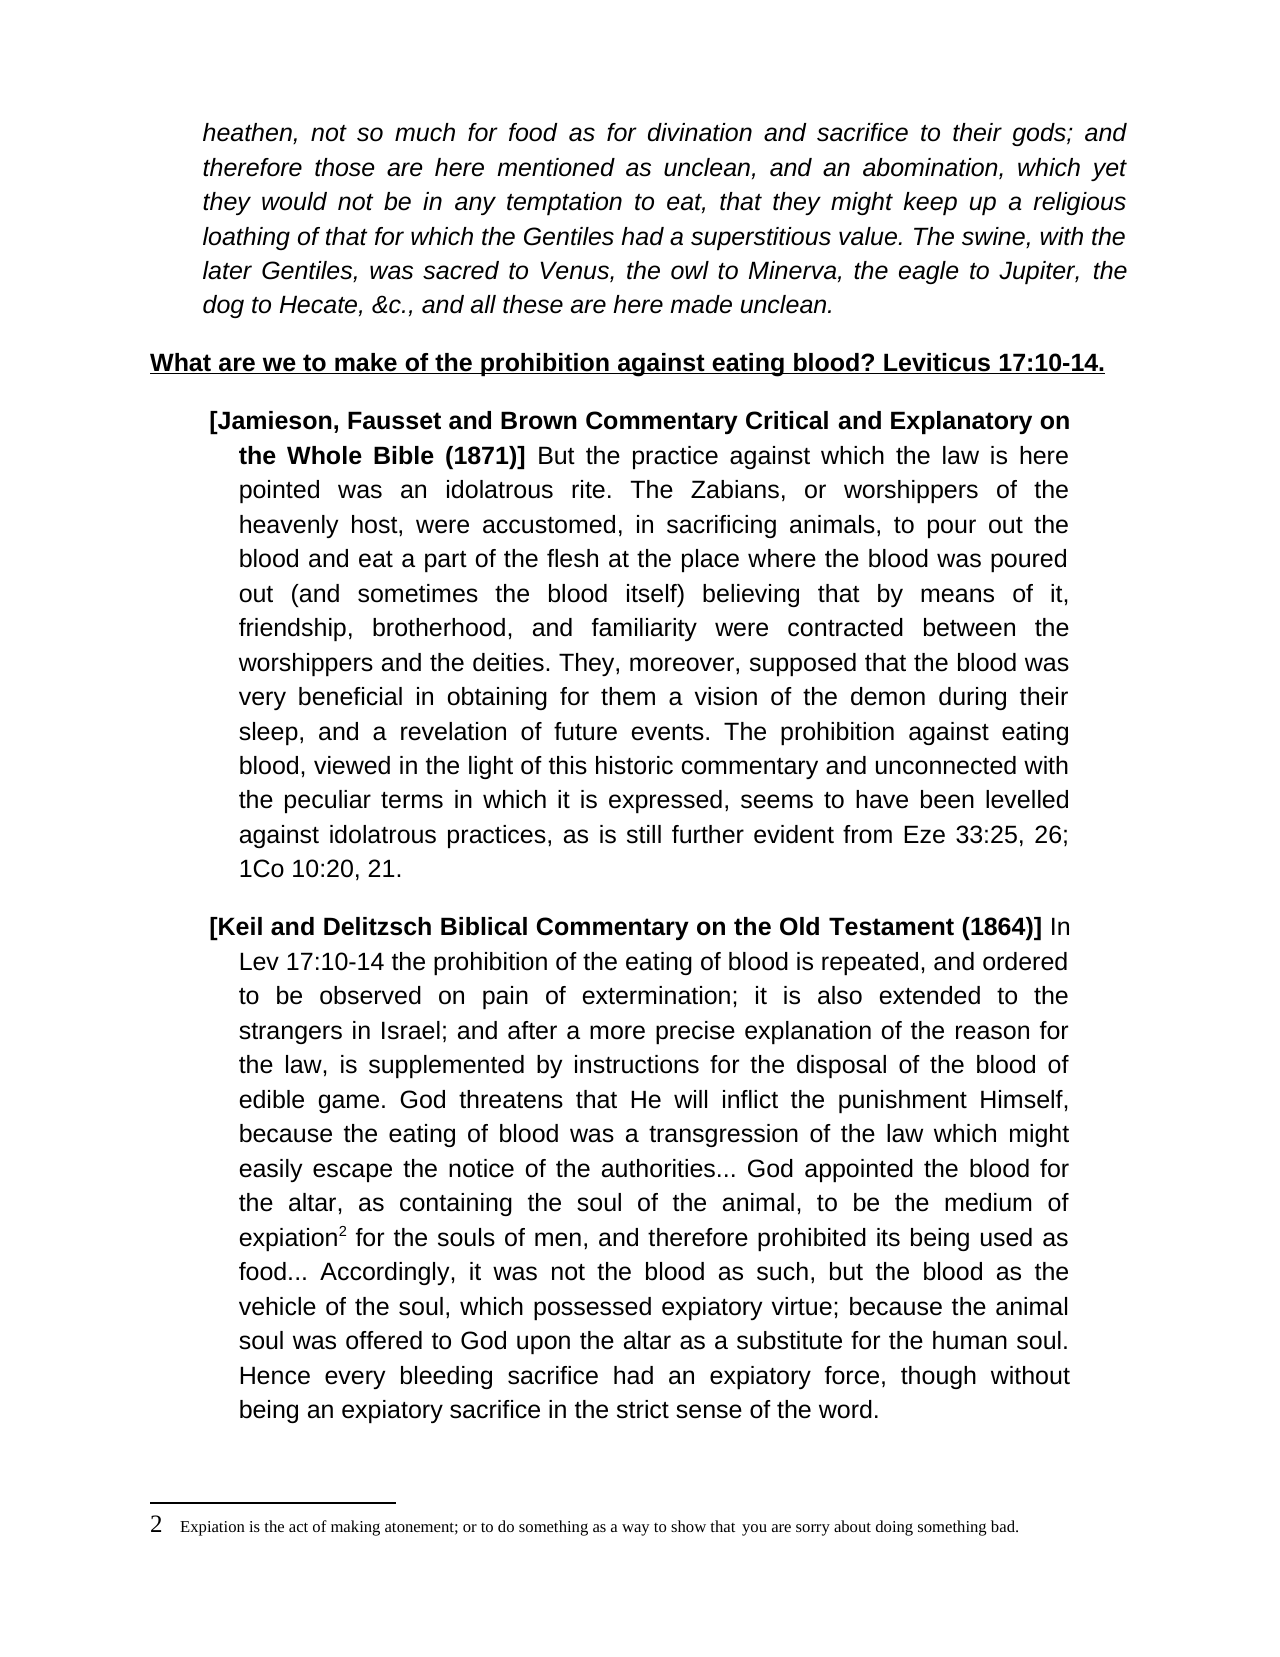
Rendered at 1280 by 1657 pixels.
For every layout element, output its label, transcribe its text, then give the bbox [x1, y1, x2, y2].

text [Jamieson, Fausset and Brown Commentary Critical and Explanatory on the Whole Bible (1871)] But the practice against which the law is here pointed was an idolatrous rite. The Zabians, or worshippers of the heavenly host, were accustomed, in sacrificing animals, to pour out the blood and eat a part of the flesh at the place where the blood was poured out (and sometimes the blood itself) believing that by means of it, friendship, brotherhood, and familiarity were contracted between the worshippers and the deities. They, moreover, supposed that the blood was very beneficial in obtaining for them a vision of the demon during their sleep, and a revelation of future events. The prohibition against eating blood, viewed in the light of this historic commentary and unconnected with the peculiar terms in which it is expressed, seems to have been levelled against idolatrous practices, as is still further evident from Eze 33:25, 26; 1Co 10:20, 21. [209, 406, 1071, 883]
list heathen, not so much for food as for divination and sacrifice to their gods; and therefore those are here mentioned as unclean, and an abomination, which yet they would not be in any temptation to eat, that they might keep up a religious loathing of that for which the Gentiles had a superstitious value. The swine, with the later Gentiles, was sacred to Venus, the owl to Minerva, the eagle to Jupiter, the dog to Hecate, &c., and all these are here made unclean. [172, 118, 1130, 319]
text Expiation is the act of making atonement; or to do something as a way to show that you are sorry about doing something bad. [150, 1509, 1130, 1538]
text [Keil and Delitzsch Biblical Commentary on the Old Testament (1864)] In Lev 17:10-14 the prohibition of the eating of blood is repeated, and ordered to be observed on pain of extermination; it is also extended to the strangers in Israel; and after a more precise explanation of the reason for the law, is supplemented by instructions for the disposal of the blood of edible game. God threatens that He will inflict the punishment Himself, because the eating of blood was a transgression of the law which might easily escape the notice of the authorities... God appointed the blood for the altar, as containing the soul of the animal, to be the medium of expiation for the souls of men, and therefore prohibited its being used as food... Accordingly, it was not the blood as such, but the blood as the vehicle of the soul, which possessed expiatory virtue; because the animal soul was offered to God upon the altar as a substitute for the human soul. Hence every bleeding sacrifice had an expiatory force, though without being an expiatory sacrifice in the strict sense of the word. [209, 912, 1071, 1424]
text What are we to make of the prohibition against eating blood? Leviticus 17:10-14. [150, 347, 1130, 376]
